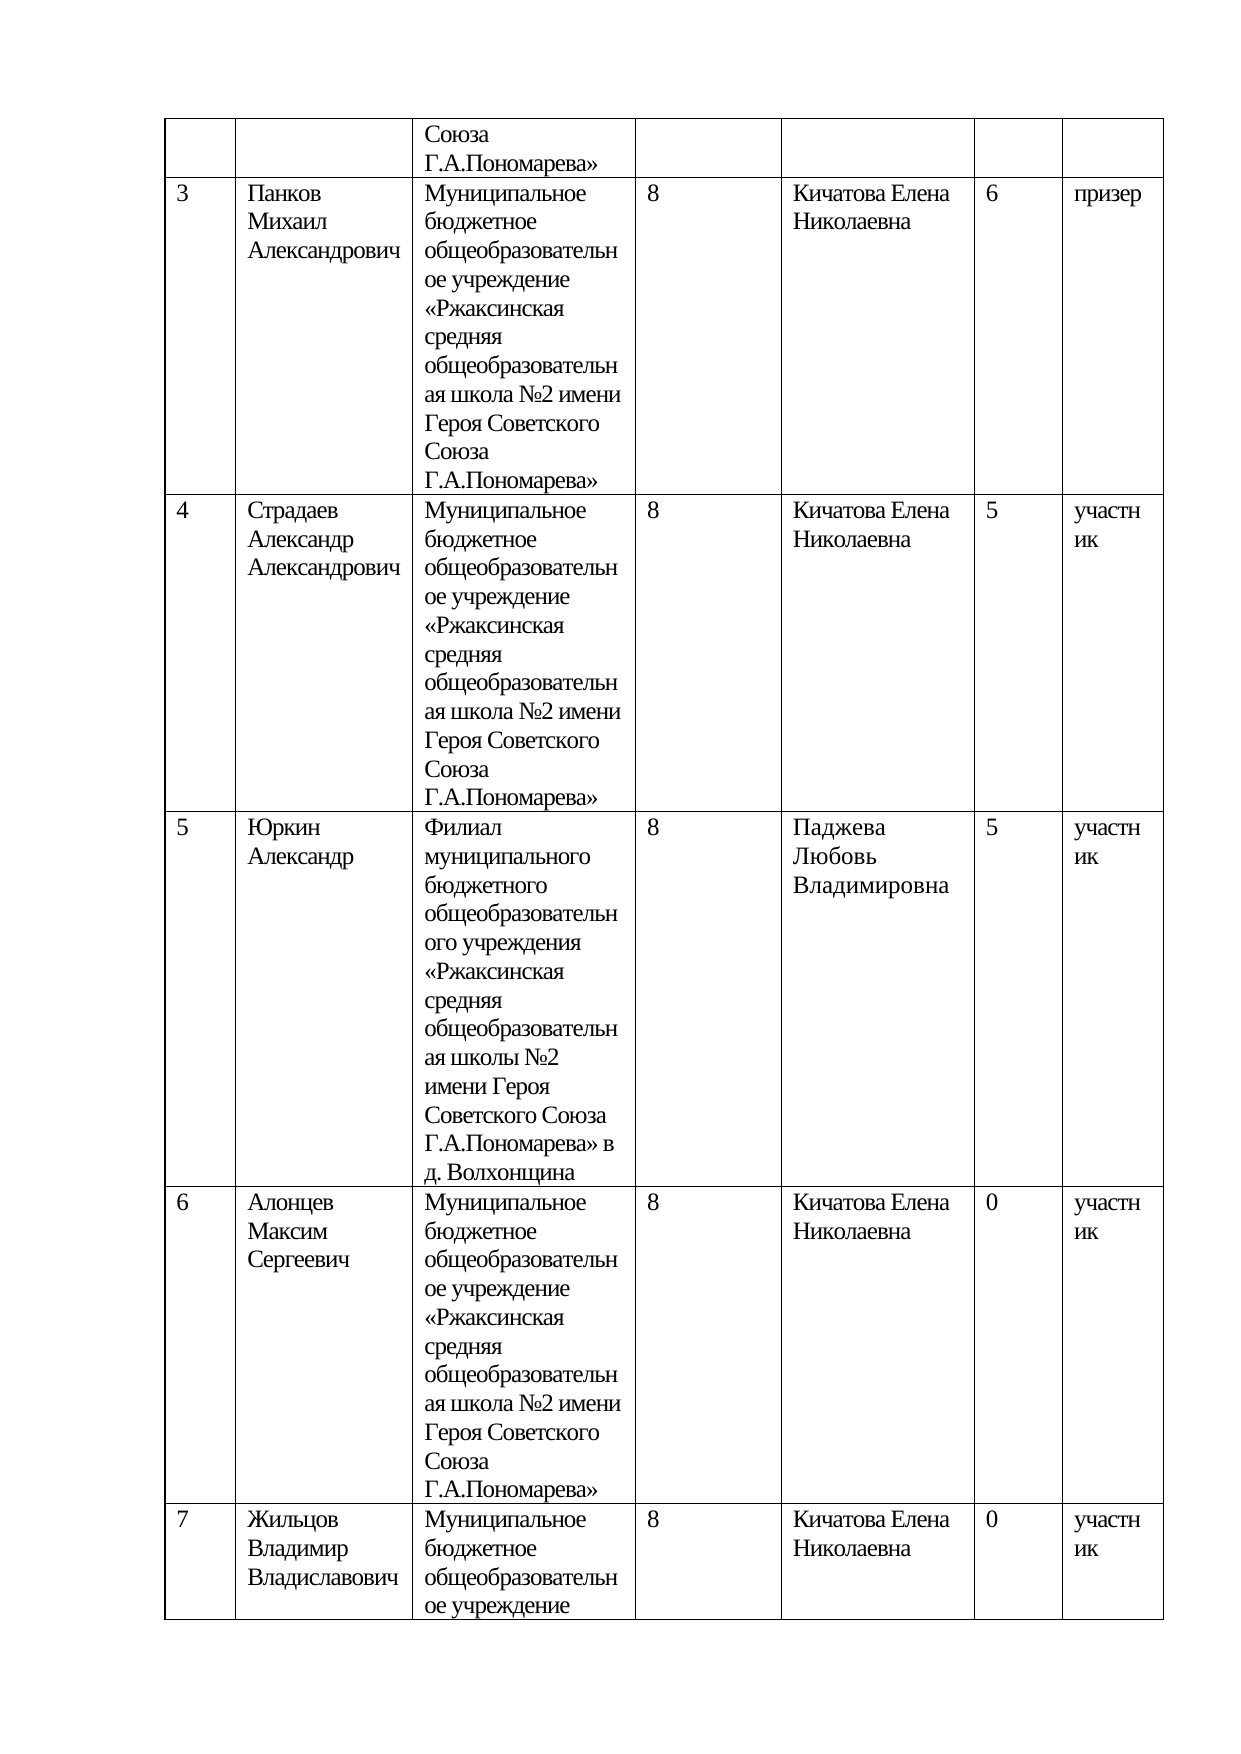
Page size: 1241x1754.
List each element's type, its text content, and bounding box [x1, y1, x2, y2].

table_cell 8 [636, 495, 781, 811]
table_cell Союза Г.А.Пономарева» [413, 119, 635, 177]
table_cell Филиал муниципального бюджетного общеобразовательного учреждения «Ржаксинская средняя общеобразовательная школы №2 имени Героя Советского Союза Г.А.Пономарева» в д. Волхонщина [413, 812, 635, 1186]
table_cell 4 [166, 495, 235, 811]
table_cell участник [1063, 1504, 1163, 1619]
table_cell [975, 119, 1062, 177]
table_cell призер [1063, 178, 1163, 494]
table_cell [166, 119, 235, 177]
table_cell участник [1063, 495, 1163, 811]
table_cell участник [1063, 1187, 1163, 1503]
table_cell Юркин Александр [236, 812, 412, 1186]
table_cell Муниципальное бюджетное общеобразовательное учреждение «Ржаксинская средняя общеобразовательная школа №2 имени Героя Советского Союза Г.А.Пономарева» [413, 178, 635, 494]
table_cell 3 [166, 178, 235, 494]
table_cell Паджева Любовь Владимировна [782, 812, 974, 1186]
table_cell [236, 119, 412, 177]
table_cell [1063, 119, 1163, 177]
table_cell 5 [975, 495, 1062, 811]
table_cell 0 [975, 1504, 1062, 1619]
table_cell Кичатова Елена Николаевна [782, 1504, 974, 1619]
table_cell 7 [166, 1504, 235, 1619]
table_cell Муниципальное бюджетное общеобразовательное учреждение [413, 1504, 635, 1619]
table_cell 5 [166, 812, 235, 1186]
table_cell Муниципальное бюджетное общеобразовательное учреждение «Ржаксинская средняя общеобразовательная школа №2 имени Героя Советского Союза Г.А.Пономарева» [413, 495, 635, 811]
table_cell 0 [975, 1187, 1062, 1503]
table_cell Алонцев Максим Сергеевич [236, 1187, 412, 1503]
table_cell 6 [166, 1187, 235, 1503]
table_cell 8 [636, 1187, 781, 1503]
table_cell 8 [636, 178, 781, 494]
table_cell [636, 119, 781, 177]
table_cell Кичатова Елена Николаевна [782, 178, 974, 494]
table_cell 5 [975, 812, 1062, 1186]
table_cell Кичатова Елена Николаевна [782, 495, 974, 811]
table_cell Жильцов Владимир Владиславович [236, 1504, 412, 1619]
table_cell [782, 119, 974, 177]
table_cell Муниципальное бюджетное общеобразовательное учреждение «Ржаксинская средняя общеобразовательная школа №2 имени Героя Советского Союза Г.А.Пономарева» [413, 1187, 635, 1503]
table_cell участник [1063, 812, 1163, 1186]
table_cell Кичатова Елена Николаевна [782, 1187, 974, 1503]
table_cell 8 [636, 812, 781, 1186]
table_cell 8 [636, 1504, 781, 1619]
table_cell Панков Михаил Александрович [236, 178, 412, 494]
table_cell 6 [975, 178, 1062, 494]
table_cell Страдаев Александр Александрович [236, 495, 412, 811]
